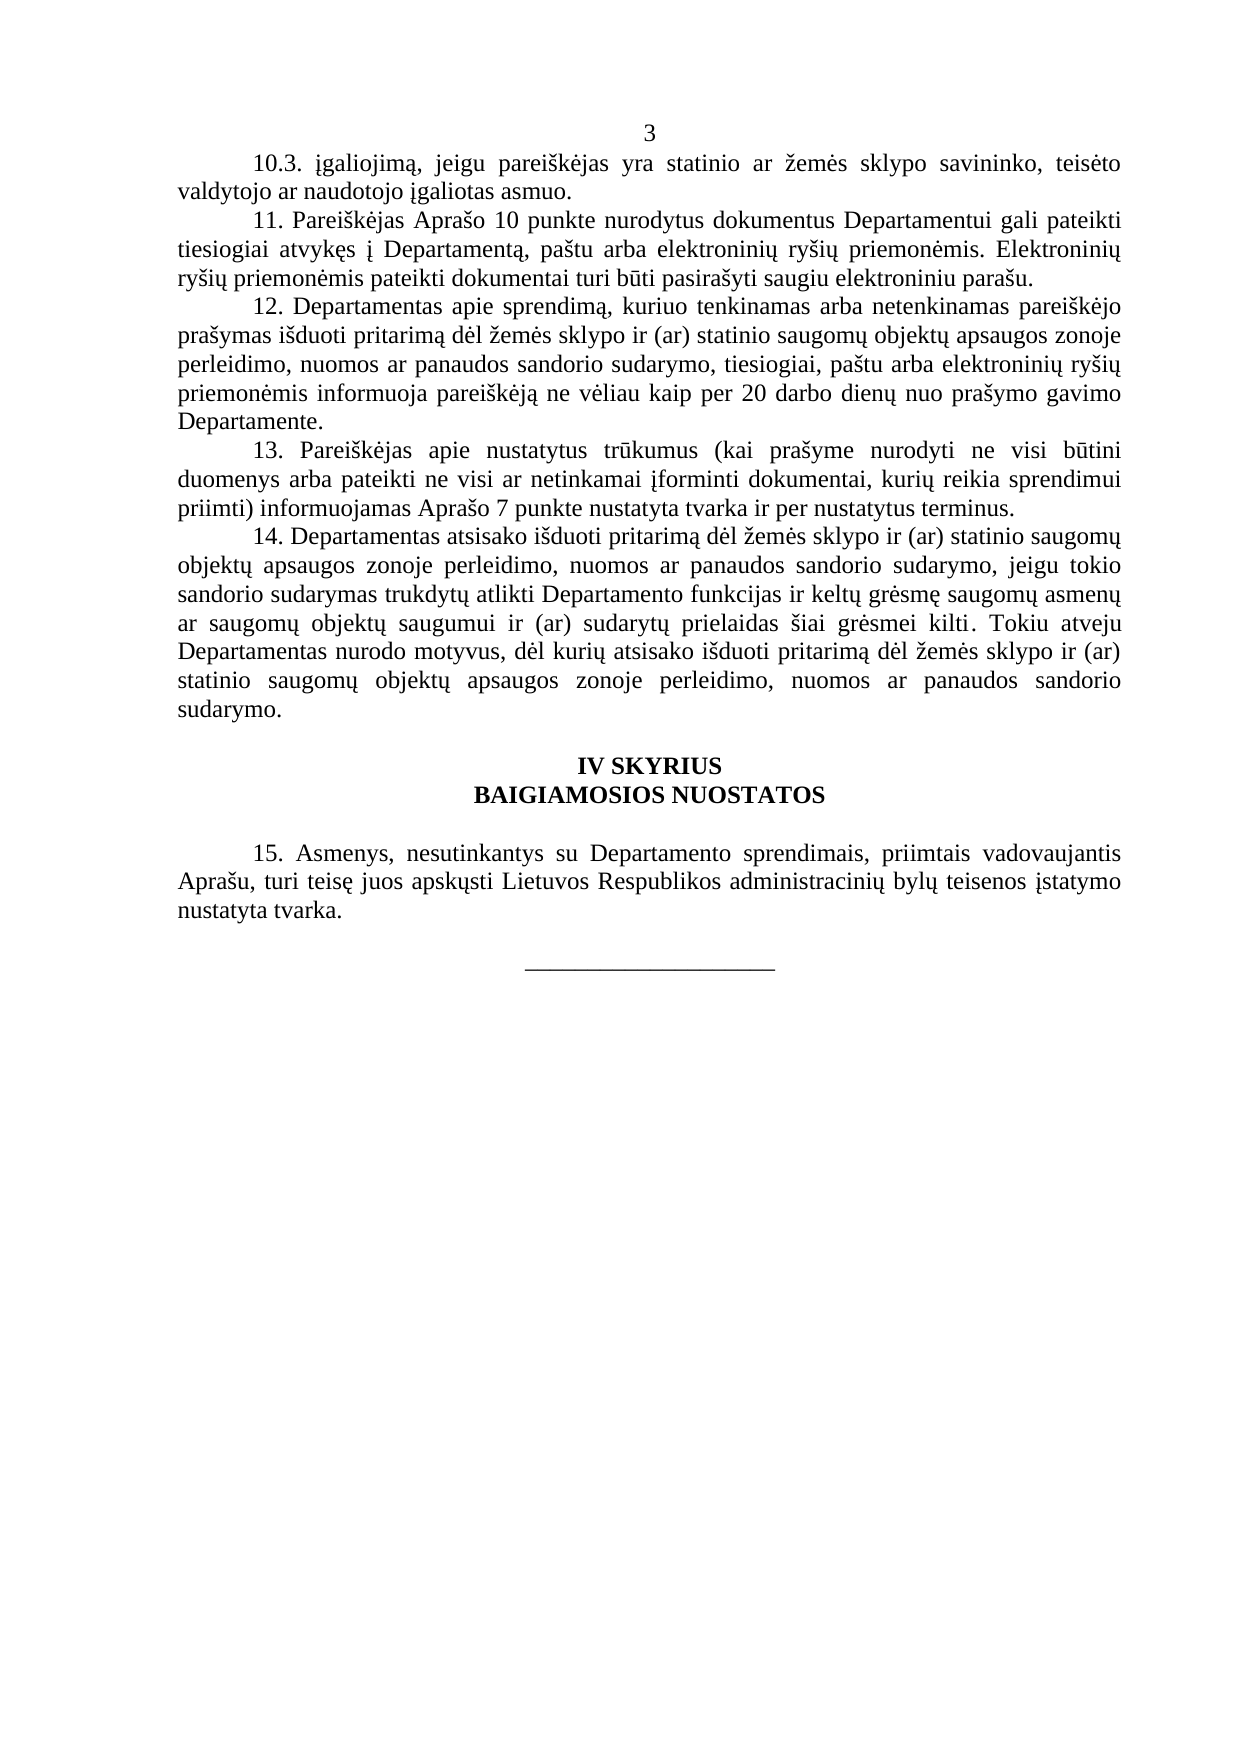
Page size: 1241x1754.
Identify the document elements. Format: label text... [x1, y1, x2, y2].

text –––––––––––––––––––– [177, 953, 1122, 981]
text BAIGIAMOSIOS NUOSTATOS [177, 780, 1122, 809]
text 14. Departamentas atsisako išduoti pritarimą dėl žemės sklypo ir (ar) statinio saugomų objektų apsaugos zonoje perleidimo, nuomos ar panaudos sandorio sudarymo, jeigu tokio sandorio sudarymas trukdytų atlikti Departamento funkcijas ir keltų grėsmę saugomų asmenų ar saugomų objektų saugumui ir (ar) sudarytų prielaidas šiai grėsmei kilti. Tokiu atveju Departamentas nurodo motyvus, dėl kurių atsisako išduoti pritarimą dėl žemės sklypo ir (ar) statinio saugomų objektų apsaugos zonoje perleidimo, nuomos ar panaudos sandorio sudarymo. [177, 521, 1122, 723]
text IV SKYRIUS [177, 751, 1122, 780]
text 10.3. įgaliojimą, jeigu pareiškėjas yra statinio ar žemės sklypo savininko, teisėto valdytojo ar naudotojo įgaliotas asmuo. [177, 148, 1122, 205]
text 11. Pareiškėjas Aprašo 10 punkte nurodytus dokumentus Departamentui gali pateikti tiesiogiai atvykęs į Departamentą, paštu arba elektroninių ryšių priemonėmis. Elektroninių ryšių priemonėmis pateikti dokumentai turi būti pasirašyti saugiu elektroniniu parašu. [177, 205, 1122, 291]
text 15. Asmenys, nesutinkantys su Departamento sprendimais, priimtais vadovaujantis Aprašu, turi teisę juos apskųsti Lietuvos Respublikos administracinių bylų teisenos įstatymo nustatyta tvarka. [177, 838, 1122, 924]
text 13. Pareiškėjas apie nustatytus trūkumus (kai prašyme nurodyti ne visi būtini duomenys arba pateikti ne visi ar netinkamai įforminti dokumentai, kurių reikia sprendimui priimti) informuojamas Aprašo 7 punkte nustatyta tvarka ir per nustatytus terminus. [177, 435, 1122, 521]
text 12. Departamentas apie sprendimą, kuriuo tenkinamas arba netenkinamas pareiškėjo prašymas išduoti pritarimą dėl žemės sklypo ir (ar) statinio saugomų objektų apsaugos zonoje perleidimo, nuomos ar panaudos sandorio sudarymo, tiesiogiai, paštu arba elektroninių ryšių priemonėmis informuoja pareiškėją ne vėliau kaip per 20 darbo dienų nuo prašymo gavimo Departamente. [177, 291, 1122, 435]
